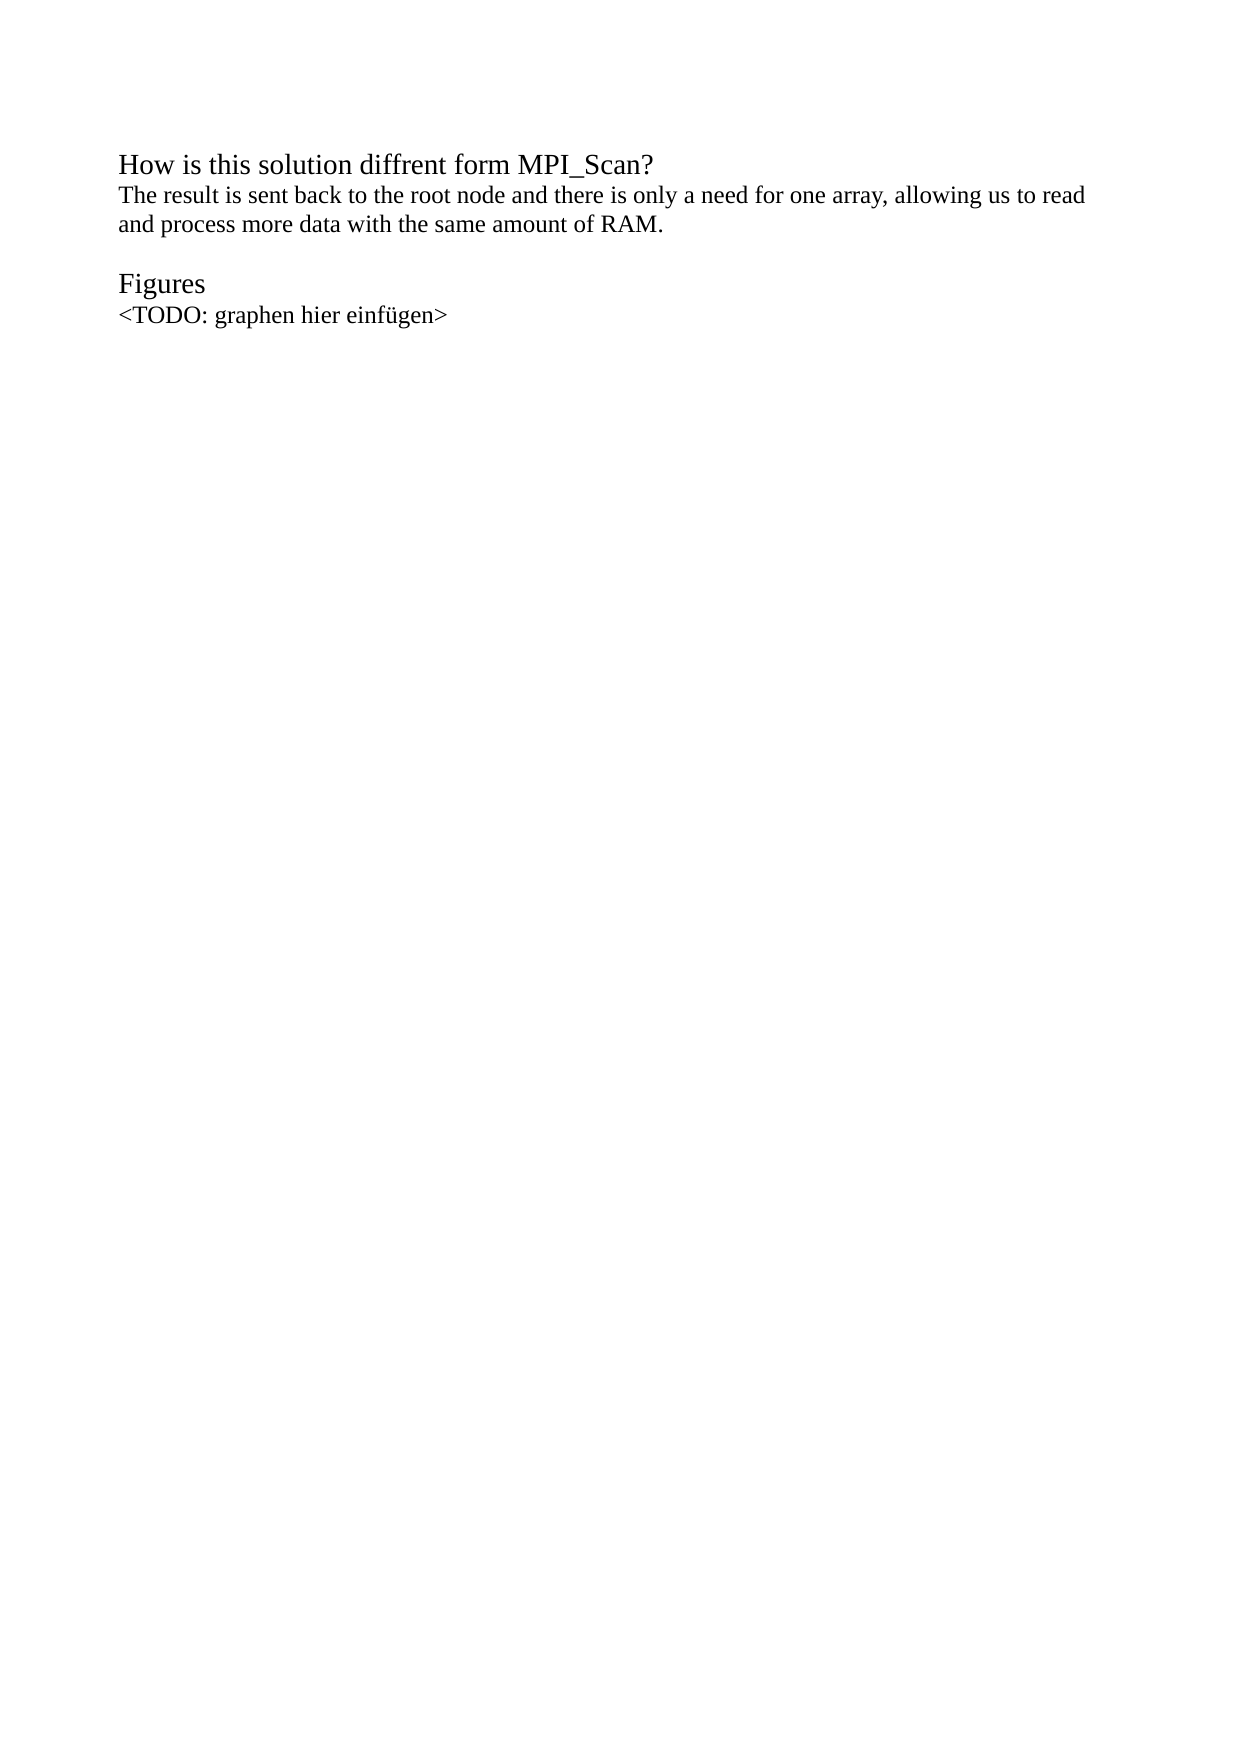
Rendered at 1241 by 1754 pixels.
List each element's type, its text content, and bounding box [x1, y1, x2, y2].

text Figures [118, 267, 1122, 300]
text How is this solution diffrent form MPI_Scan? [118, 147, 1122, 180]
text <TODO: graphen hier einfügen> [118, 300, 1122, 329]
text The result is sent back to the root node and there is only a need for one array, allowing us to read and process more data with the same amount of RAM. [118, 180, 1122, 238]
